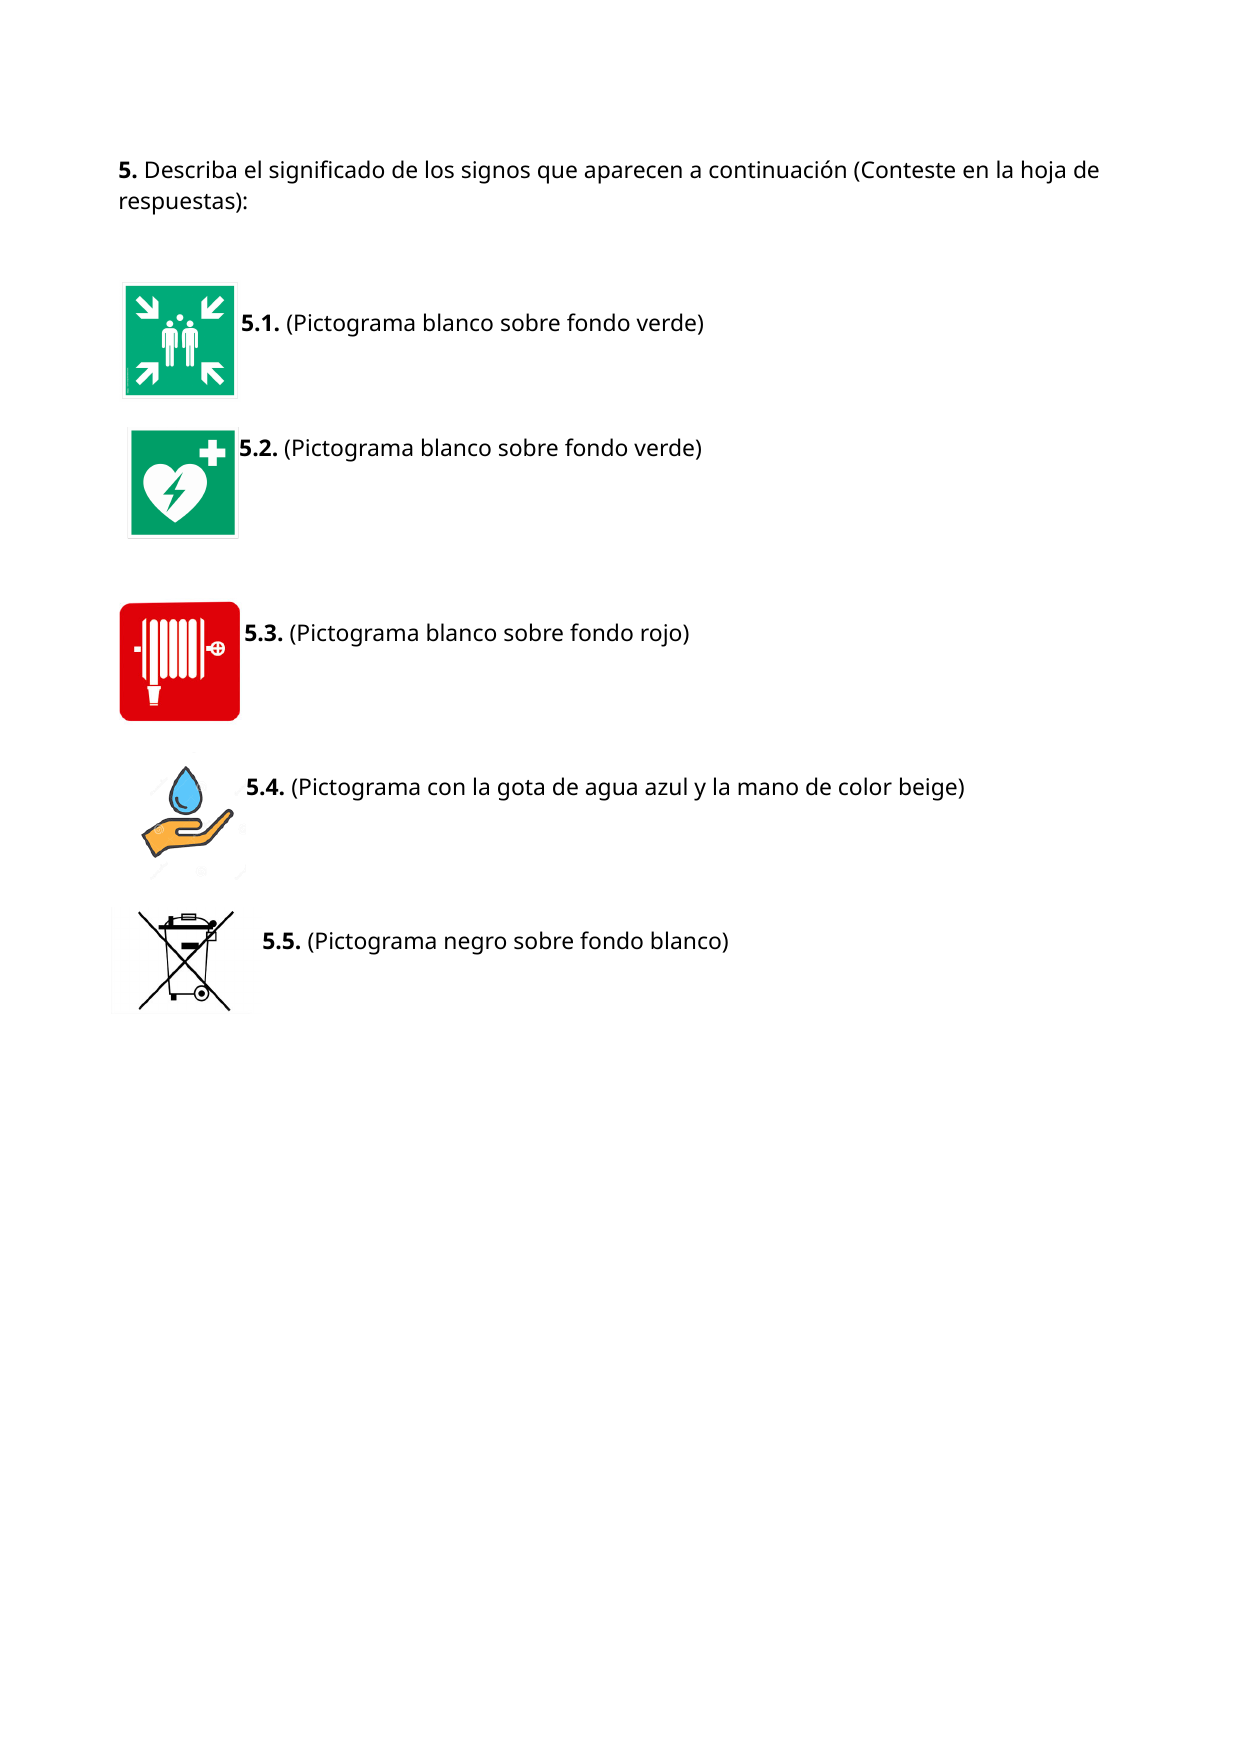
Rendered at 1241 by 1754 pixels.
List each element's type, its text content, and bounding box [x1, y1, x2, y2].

text 5.3. (Pictograma blanco sobre fondo rojo) [245, 617, 1122, 648]
picture [127, 427, 239, 539]
text 5.1. (Pictograma blanco sobre fondo verde) [241, 307, 1122, 338]
picture [126, 752, 246, 883]
picture [119, 280, 241, 402]
picture [114, 593, 245, 730]
text 5. Describa el significado de los signos que aparecen a continuación (Conteste en la hoja de respuestas): [118, 153, 1122, 216]
text 5.2. (Pictograma blanco sobre fondo verde) [239, 432, 1122, 463]
text 5.5. (Pictograma negro sobre fondo blanco) [263, 925, 1122, 956]
text 5.4. (Pictograma con la gota de agua azul y la mano de color beige) [246, 771, 1122, 802]
picture [111, 907, 263, 1014]
